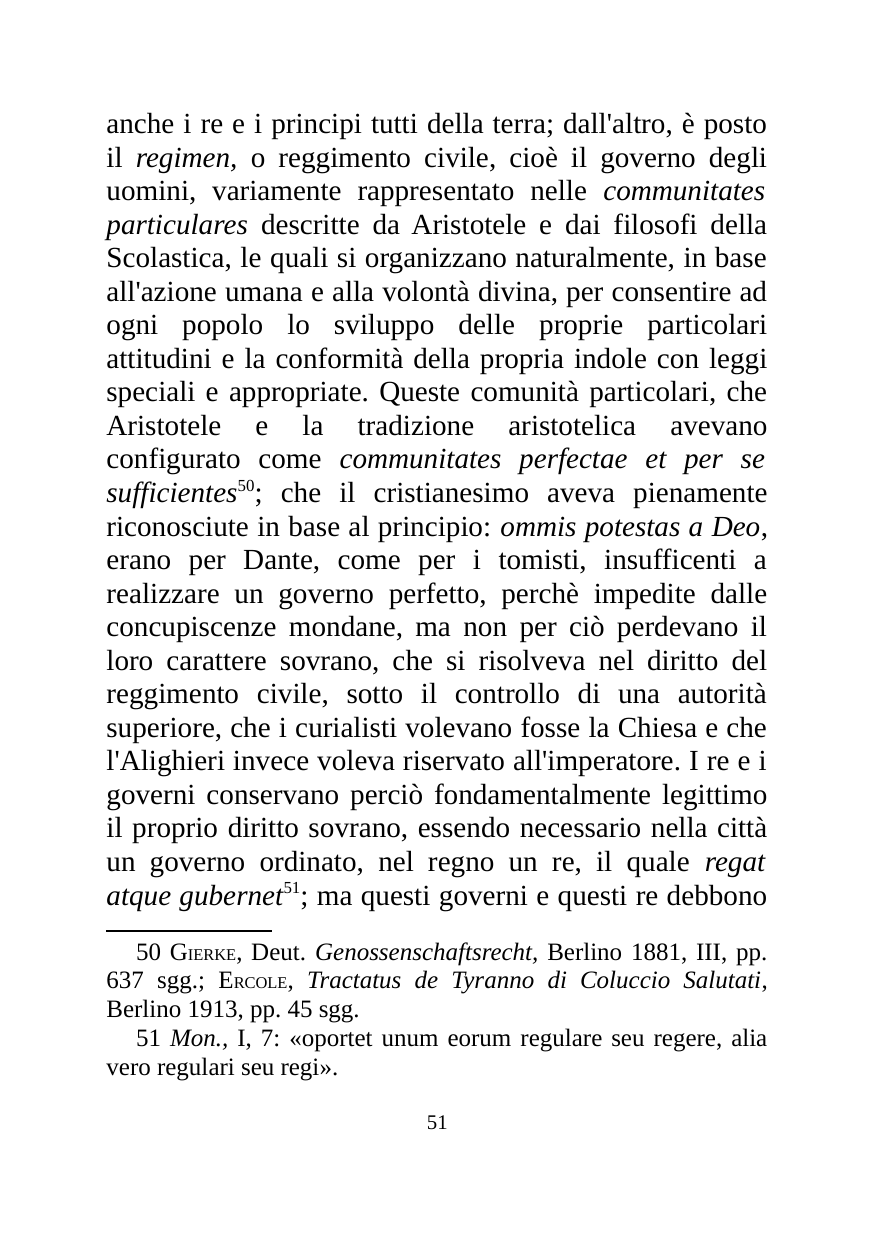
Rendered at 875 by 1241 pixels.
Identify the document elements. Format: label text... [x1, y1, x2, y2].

text anche i re e i principi tutti della terra; dall'altro, è posto il regimen, o reggimento civile, cioè il governo degli uomini, variamente rappresentato nelle communitates particulares descritte da Aristotele e dai filosofi della Scolastica, le quali si organizzano naturalmente, in base all'azione umana e alla volontà divina, per consentire ad ogni popolo lo sviluppo delle proprie particolari attitudini e la conformità della propria indole con leggi speciali e appropriate. Queste comunità particolari, che Aristotele e la tradizione aristotelica avevano configurato come communitates perfectae et per se sufficientes; che il cristianesimo aveva pienamente riconosciute in base al principio: ommis potestas a Deo, erano per Dante, come per i tomisti, insufficenti a realizzare un governo perfetto, perchè impedite dalle concupiscenze mondane, ma non per ciò perdevano il loro carattere sovrano, che si risolveva nel diritto del reggimento civile, sotto il controllo di una autorità superiore, che i curialisti volevano fosse la Chiesa e che l'Alighieri invece voleva riservato all'imperatore. I re e i governi conservano perciò fondamentalmente legittimo il proprio diritto sovrano, essendo necessario nella città un governo ordinato, nel regno un re, il quale regat atque gubernet; ma questi governi e questi re debbono [106, 106, 768, 911]
text Gierke, Deut. Genossenschaftsrecht, Berlino 1881, III, pp. 637 sgg.; Ercole, Tractatus de Tyranno di Coluccio Salutati, Berlino 1913, pp. 45 sgg. [106, 937, 768, 1023]
text Mon., I, 7: «oportet unum eorum regulare seu regere, alia vero regulari seu regi». [106, 1023, 768, 1080]
